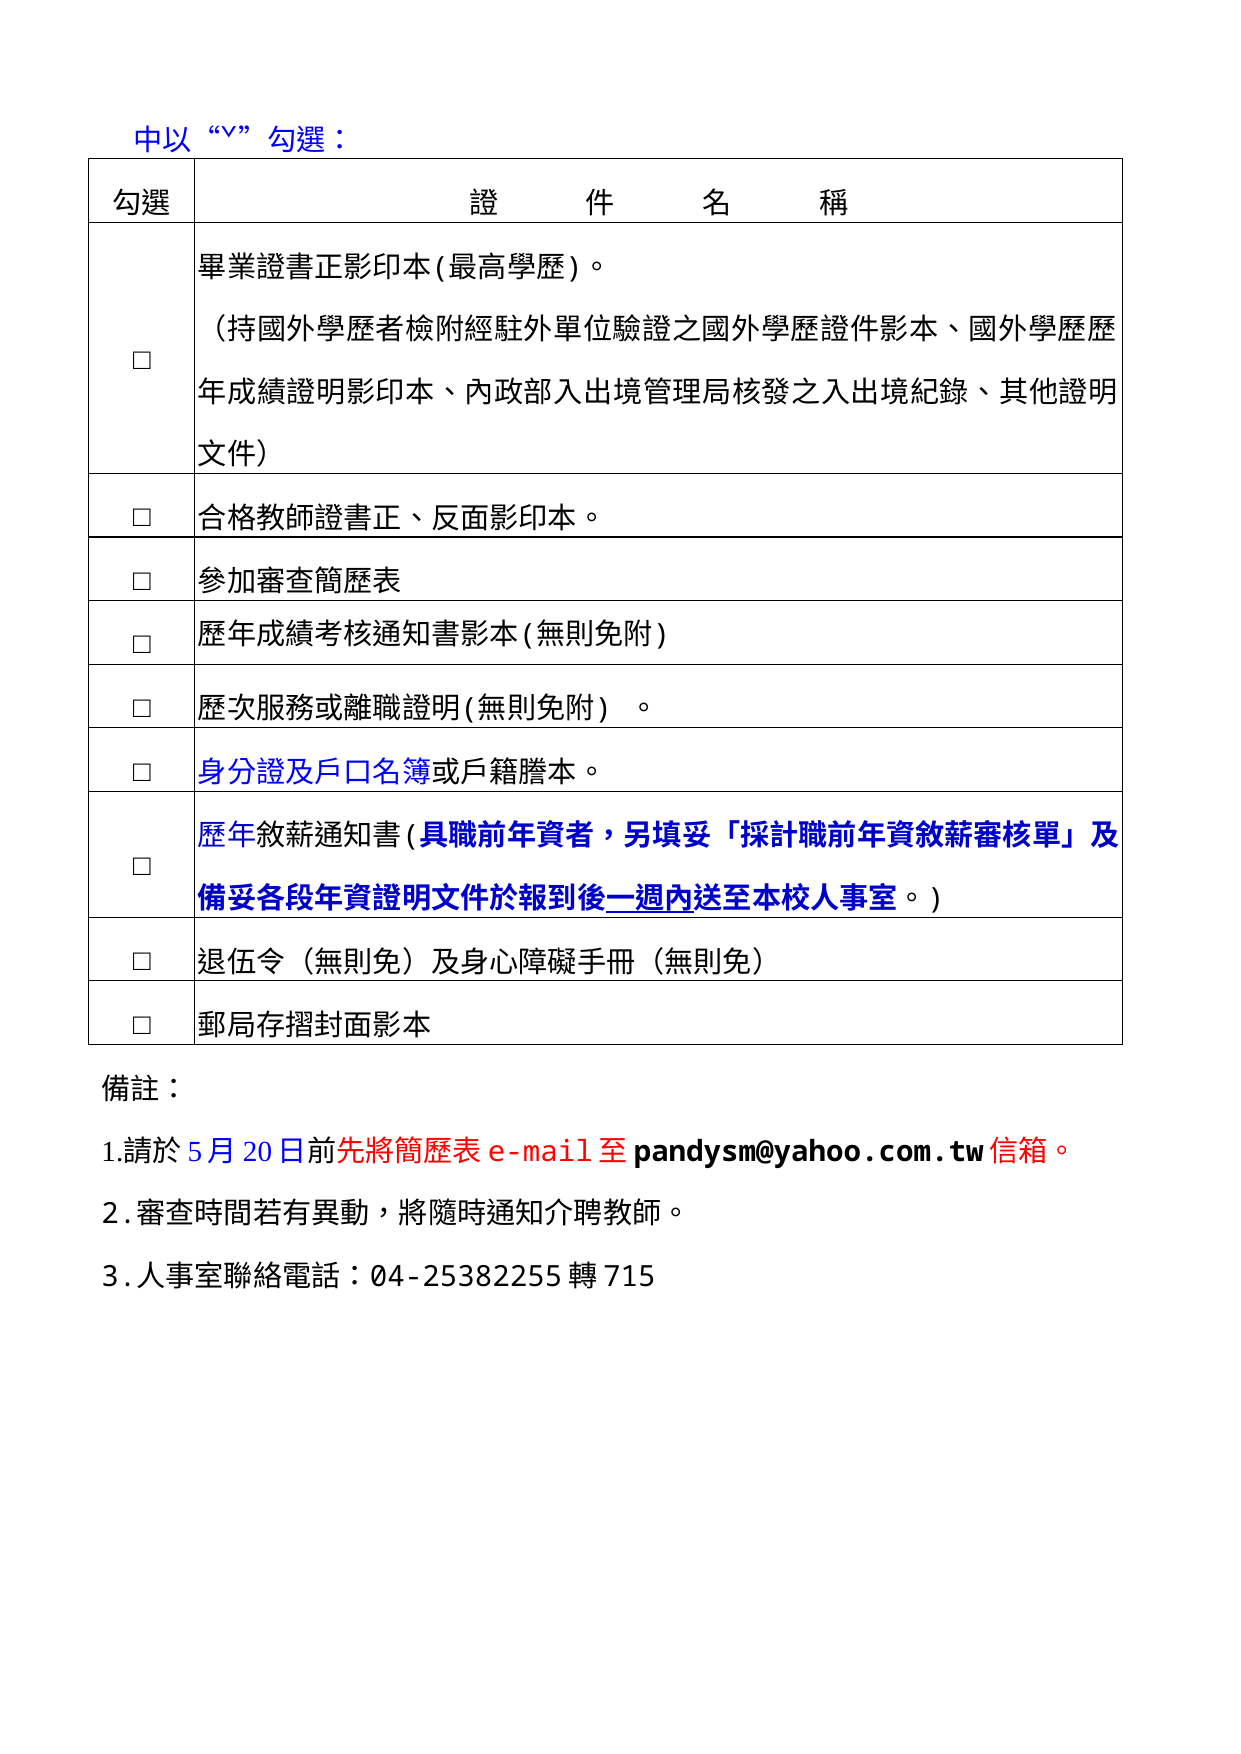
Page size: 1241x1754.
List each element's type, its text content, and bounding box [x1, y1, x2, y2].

table_header 證 件 名 稱 [195, 159, 1122, 222]
table_header 勾選 [89, 159, 194, 222]
table_cell 退伍令（無則免）及身心障礙手冊（無則免） [195, 918, 1122, 980]
table_cell 郵局存摺封面影本 [195, 981, 1122, 1044]
text 備註： [101, 1045, 1110, 1107]
table_cell □ [89, 538, 194, 600]
table_cell □ [89, 474, 194, 536]
table_cell 歷年成績考核通知書影本(無則免附) [195, 601, 1122, 663]
text 中以“ˇ”勾選： [133, 96, 1122, 158]
table_cell □ [89, 918, 194, 980]
table_cell □ [89, 601, 194, 663]
table_cell □ [89, 728, 194, 791]
text 1.請於5月20日前先將簡歷表e-mail至pandysm@yahoo.com.tw信箱。 [101, 1107, 1110, 1170]
text 3.人事室聯絡電話：04-25382255轉715 [101, 1232, 1122, 1295]
table_cell □ [89, 223, 194, 473]
table_cell 合格教師證書正、反面影印本。 [195, 474, 1122, 536]
text 2.審查時間若有異動，將隨時通知介聘教師。 [101, 1170, 1122, 1232]
table_cell 歷年敘薪通知書(具職前年資者，另填妥「採計職前年資敘薪審核單」及備妥各段年資證明文件於報到後一週內送至本校人事室。) [195, 792, 1122, 917]
table_cell 畢業證書正影印本(最高學歷)。 （持國外學歷者檢附經駐外單位驗證之國外學歷證件影本、國外學歷歷年成績證明影印本、內政部入出境管理局核發之入出境紀錄、其他證明文件） [195, 223, 1122, 473]
table_cell 歷次服務或離職證明(無則免附) 。 [195, 665, 1122, 727]
table_cell □ [89, 981, 194, 1044]
table_cell □ [89, 792, 194, 917]
table_cell 身分證及戶口名簿或戶籍謄本。 [195, 728, 1122, 791]
table_cell □ [89, 665, 194, 727]
table_cell 參加審查簡歷表 [195, 538, 1122, 600]
